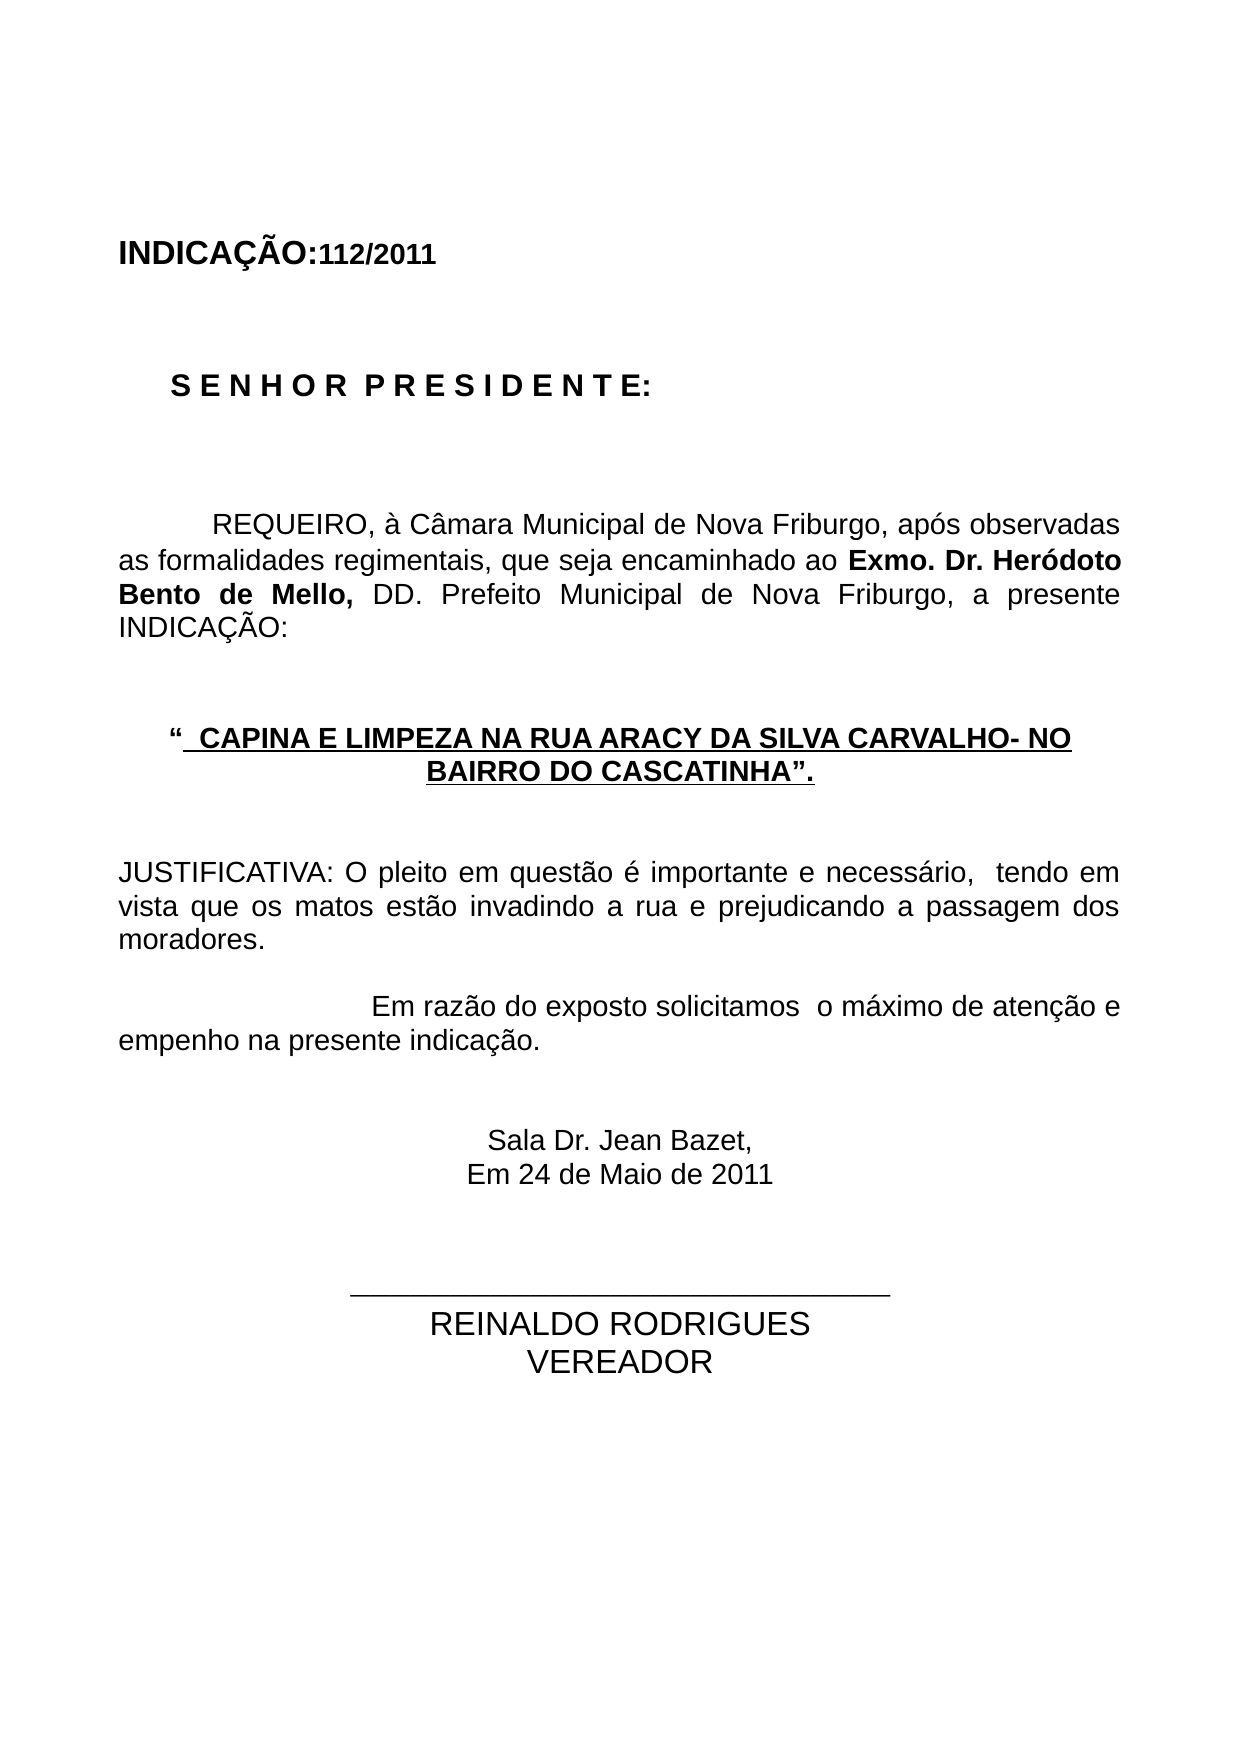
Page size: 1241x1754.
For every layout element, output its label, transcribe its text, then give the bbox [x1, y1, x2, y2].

text Em 24 de Maio de 2011 [118, 1157, 1122, 1191]
text ___________________________ [118, 1266, 1122, 1304]
text INDICAÇÃO:112/2011 [118, 233, 1122, 272]
text Sala Dr. Jean Bazet, [118, 1123, 1122, 1157]
text VEREADOR [118, 1342, 1122, 1381]
text JUSTIFICATIVA: O pleito em questão é importante e necessário, tendo em vista que os matos estão invadindo a rua e prejudicando a passagem dos moradores. [118, 855, 1122, 956]
text Em razão do exposto solicitamos o máximo de atenção e empenho na presente indicação. [118, 989, 1122, 1056]
text REINALDO RODRIGUES [118, 1304, 1122, 1342]
text REQUEIRO, à Câmara Municipal de Nova Friburgo, após observadas as formalidades regimentais, que seja encaminhado ao Exmo. Dr. Heródoto Bento de Mello, DD. Prefeito Municipal de Nova Friburgo, a presente INDICAÇÃO: [118, 507, 1122, 644]
text “ CAPINA E LIMPEZA NA RUA ARACY DA SILVA CARVALHO- NO BAIRRO DO CASCATINHA”. [118, 721, 1122, 788]
text S E N H O R P R E S I D E N T E: [118, 367, 1122, 403]
